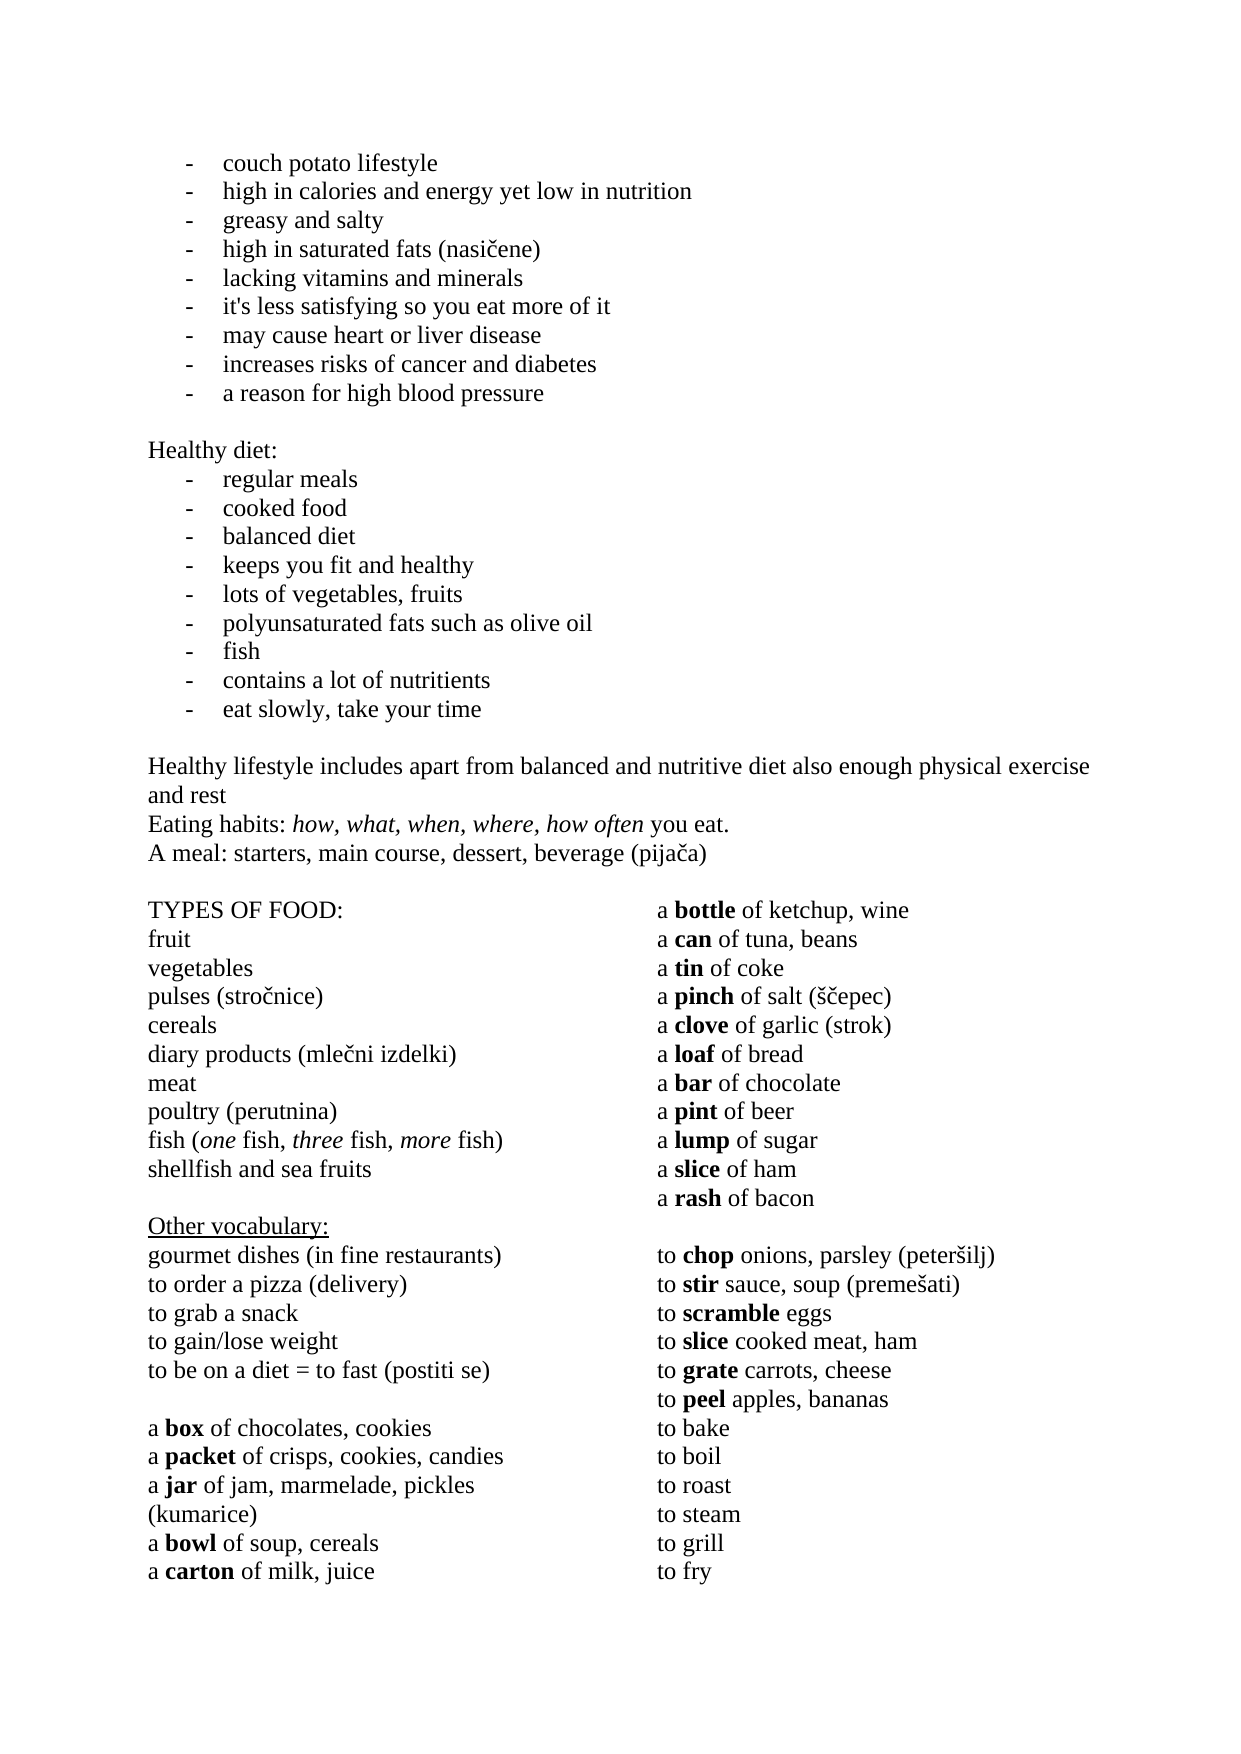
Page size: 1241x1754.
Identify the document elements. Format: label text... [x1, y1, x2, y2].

text vegetables [148, 953, 583, 981]
text to grate carrots, cheese [657, 1355, 1093, 1384]
text diary products (mlečni izdelki) [148, 1039, 583, 1068]
text a tin of coke [657, 953, 1093, 981]
text to bake [657, 1413, 1093, 1441]
text a pint of beer [657, 1096, 1093, 1125]
text Healthy diet: [148, 435, 1093, 464]
text a can of tuna, beans [657, 924, 1093, 953]
text gourmet dishes (in fine restaurants) [148, 1240, 583, 1269]
text a pinch of salt (ščepec) [657, 981, 1093, 1010]
text to stir sauce, soup (premešati) [657, 1269, 1093, 1298]
text to gain/lose weight [148, 1326, 583, 1355]
text to roast [657, 1470, 1093, 1499]
text to order a pizza (delivery) [148, 1269, 583, 1298]
text a bottle of ketchup, wine [657, 895, 1093, 924]
text to scramble eggs [657, 1298, 1093, 1326]
text cereals [148, 1010, 583, 1039]
text to grab a snack [148, 1298, 583, 1326]
text to slice cooked meat, ham [657, 1326, 1093, 1355]
text a bowl of soup, cereals [148, 1528, 583, 1556]
text fish (one fish, three fish, more fish) [148, 1125, 583, 1154]
list contains a lot of nutritients [185, 665, 1093, 694]
list lots of vegetables, fruits [185, 579, 1093, 608]
text a slice of ham [657, 1154, 1093, 1183]
list a reason for high blood pressure [185, 378, 1093, 406]
list high in saturated fats (nasičene) [185, 234, 1093, 263]
text poultry (perutnina) [148, 1096, 583, 1125]
text to grill [657, 1528, 1093, 1556]
text a carton of milk, juice [148, 1556, 583, 1585]
text a loaf of bread [657, 1039, 1093, 1068]
list high in calories and energy yet low in nutrition [185, 176, 1093, 205]
text pulses (stročnice) [148, 981, 583, 1010]
text Eating habits: how, what, when, where, how often you eat. [148, 809, 1093, 838]
text Other vocabulary: [148, 1211, 583, 1240]
list balanced diet [185, 521, 1093, 550]
text meat [148, 1068, 583, 1096]
list cooked food [185, 493, 1093, 521]
text a bar of chocolate [657, 1068, 1093, 1096]
text to fry [657, 1556, 1093, 1585]
list couch potato lifestyle [185, 148, 1093, 176]
text to peel apples, bananas [657, 1384, 1093, 1413]
list keeps you fit and healthy [185, 550, 1093, 579]
list lacking vitamins and minerals [185, 263, 1093, 291]
text a lump of sugar [657, 1125, 1093, 1154]
list it's less satisfying so you eat more of it [185, 291, 1093, 320]
text A meal: starters, main course, dessert, beverage (pijača) [148, 838, 1093, 866]
text Healthy lifestyle includes apart from balanced and nutritive diet also enough physical exercise and rest [148, 751, 1093, 809]
text fruit [148, 924, 583, 953]
text shellfish and sea fruits [148, 1154, 583, 1183]
text TYPES OF FOOD: [148, 895, 583, 924]
text to chop onions, parsley (peteršilj) [657, 1240, 1093, 1269]
text to be on a diet = to fast (postiti se) [148, 1355, 583, 1384]
text a packet of crisps, cookies, candies [148, 1441, 583, 1470]
text to boil [657, 1441, 1093, 1470]
list eat slowly, take your time [185, 694, 1093, 723]
text a clove of garlic (strok) [657, 1010, 1093, 1039]
text a rash of bacon [657, 1183, 1093, 1211]
text a box of chocolates, cookies [148, 1413, 583, 1441]
list increases risks of cancer and diabetes [185, 349, 1093, 378]
list regular meals [185, 464, 1093, 493]
list polyunsaturated fats such as olive oil [185, 608, 1093, 636]
text a jar of jam, marmelade, pickles (kumarice) [148, 1470, 583, 1528]
list may cause heart or liver disease [185, 320, 1093, 349]
list greasy and salty [185, 205, 1093, 234]
list fish [185, 636, 1093, 665]
text to steam [657, 1499, 1093, 1528]
